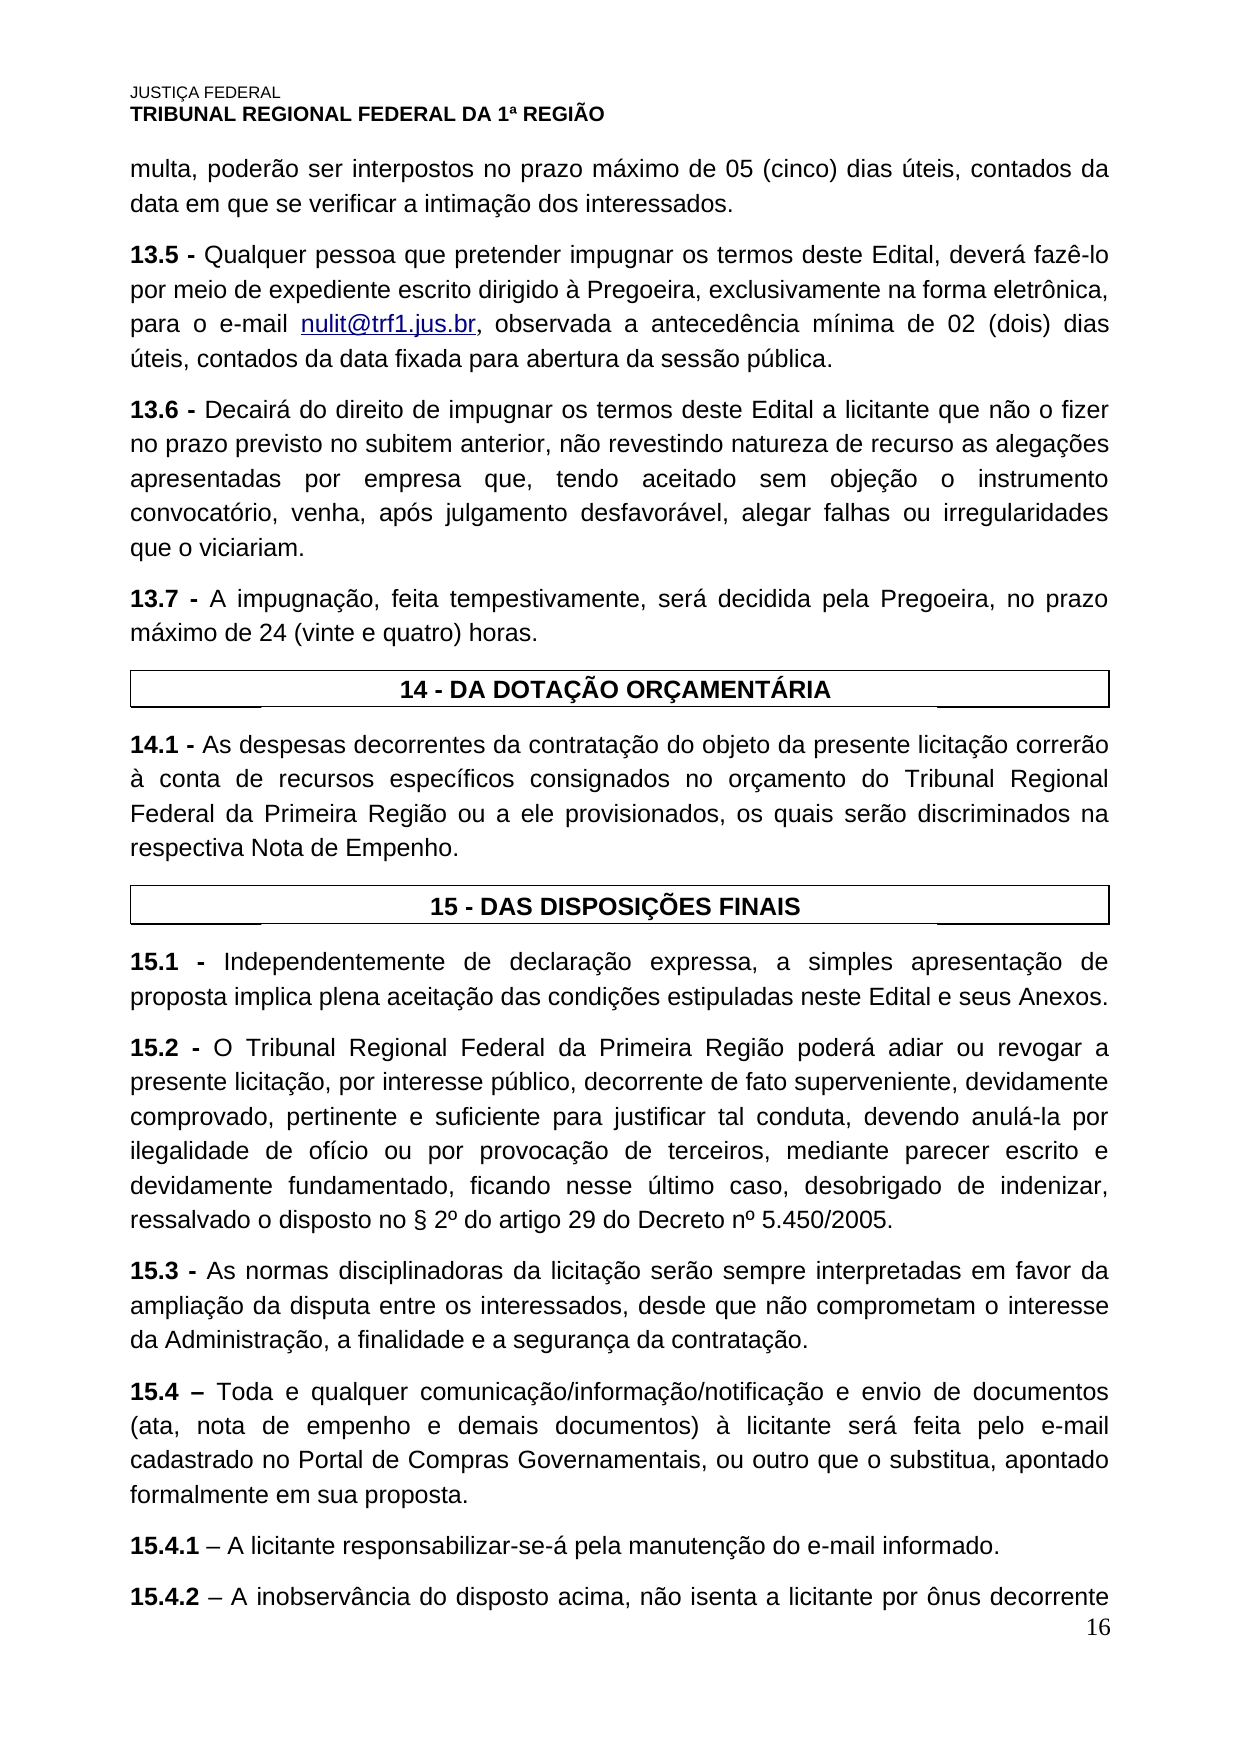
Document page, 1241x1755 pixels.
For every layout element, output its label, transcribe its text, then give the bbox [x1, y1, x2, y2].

list 15.1 - Independentemente de declaração expressa, a simples apresentação de proposta implica plena aceitação das condições estipuladas neste Edital e seus Anexos. [938, 947, 1110, 1010]
text 15 - DAS DISPOSIÇÕES FINAIS [131, 886, 261, 923]
list 13.6 - Decairá do direito de impugnar os termos deste Edital a licitante que não o fizer no prazo previsto no subitem anterior, não revestindo natureza de recurso as alegações apresentadas por empresa que, tendo aceitado sem objeção o instrumento convocatório, venha, após julgamento desfavorável, alegar falhas ou irregularidades que o viciariam. [130, 395, 1110, 561]
text 14 - DA DOTAÇÃO ORÇAMENTÁRIA [938, 671, 1108, 706]
text 13.7 - A impugnação, feita tempestivamente, será decidida pela Pregoeira, no prazo máximo de 24 (vinte e quatro) horas. [130, 584, 261, 647]
list 15.1 - Independentemente de declaração expressa, a simples apresentação de proposta implica plena aceitação das condições estipuladas neste Edital e seus Anexos. [130, 947, 261, 1010]
list multa, poderão ser interpostos no prazo máximo de 05 (cinco) dias úteis, contados da data em que se verificar a intimação dos interessados. [130, 154, 1110, 218]
text 13.7 - A impugnação, feita tempestivamente, será decidida pela Pregoeira, no prazo máximo de 24 (vinte e quatro) horas. [938, 584, 1110, 647]
text 15 - DAS DISPOSIÇÕES FINAIS [938, 886, 1108, 923]
text 15.4 – Toda e qualquer comunicação/informação/notificação e envio de documentos (ata, nota de empenho e demais documentos) à licitante será feita pelo e-mail cadastrado no Portal de Compras Governamentais, ou outro que o substitua, apontado formalmente em sua proposta. [130, 1376, 1110, 1509]
text 13.5 - Qualquer pessoa que pretender impugnar os termos deste Edital, deverá fazê-lo por meio de expediente escrito dirigido à Pregoeira, exclusivamente na forma eletrônica, para o e-mail nulit@trf1.jus.br, observada a antecedência mínima de 02 (dois) dias úteis, contados da data fixada para abertura da sessão pública. [130, 240, 1110, 372]
text 14 - DA DOTAÇÃO ORÇAMENTÁRIA [131, 671, 261, 706]
list 15.3 - As normas disciplinadoras da licitação serão sempre interpretadas em favor da ampliação da disputa entre os interessados, desde que não comprometam o interesse da Administração, a finalidade e a segurança da contratação. [130, 1256, 261, 1354]
list 15.3 - As normas disciplinadoras da licitação serão sempre interpretadas em favor da ampliação da disputa entre os interessados, desde que não comprometam o interesse da Administração, a finalidade e a segurança da contratação. [938, 1256, 1110, 1354]
text 14.1 - As despesas decorrentes da contratação do objeto da presente licitação correrão à conta de recursos específicos consignados no orçamento do Tribunal Regional Federal da Primeira Região ou a ele provisionados, os quais serão discriminados na respectiva Nota de Empenho. [938, 730, 1110, 862]
text 15.4.1 – A licitante responsabilizar-se-á pela manutenção do e-mail informado. [130, 1531, 1110, 1560]
text 15.4.2 – A inobservância do disposto acima, não isenta a licitante por ônus decorrente [130, 1582, 1110, 1611]
list 15.2 - O Tribunal Regional Federal da Primeira Região poderá adiar ou revogar a presente licitação, por interesse público, decorrente de fato superveniente, devidamente comprovado, pertinente e suficiente para justificar tal conduta, devendo anulá-la por ilegalidade de ofício ou por provocação de terceiros, mediante parecer escrito e devidamente fundamentado, ficando nesse último caso, desobrigado de indenizar, ressalvado o disposto no § 2º do artigo 29 do Decreto nº 5.450/2005. [938, 1033, 1110, 1234]
text 14.1 - As despesas decorrentes da contratação do objeto da presente licitação correrão à conta de recursos específicos consignados no orçamento do Tribunal Regional Federal da Primeira Região ou a ele provisionados, os quais serão discriminados na respectiva Nota de Empenho. [130, 730, 261, 862]
list 15.2 - O Tribunal Regional Federal da Primeira Região poderá adiar ou revogar a presente licitação, por interesse público, decorrente de fato superveniente, devidamente comprovado, pertinente e suficiente para justificar tal conduta, devendo anulá-la por ilegalidade de ofício ou por provocação de terceiros, mediante parecer escrito e devidamente fundamentado, ficando nesse último caso, desobrigado de indenizar, ressalvado o disposto no § 2º do artigo 29 do Decreto nº 5.450/2005. [130, 1033, 261, 1234]
